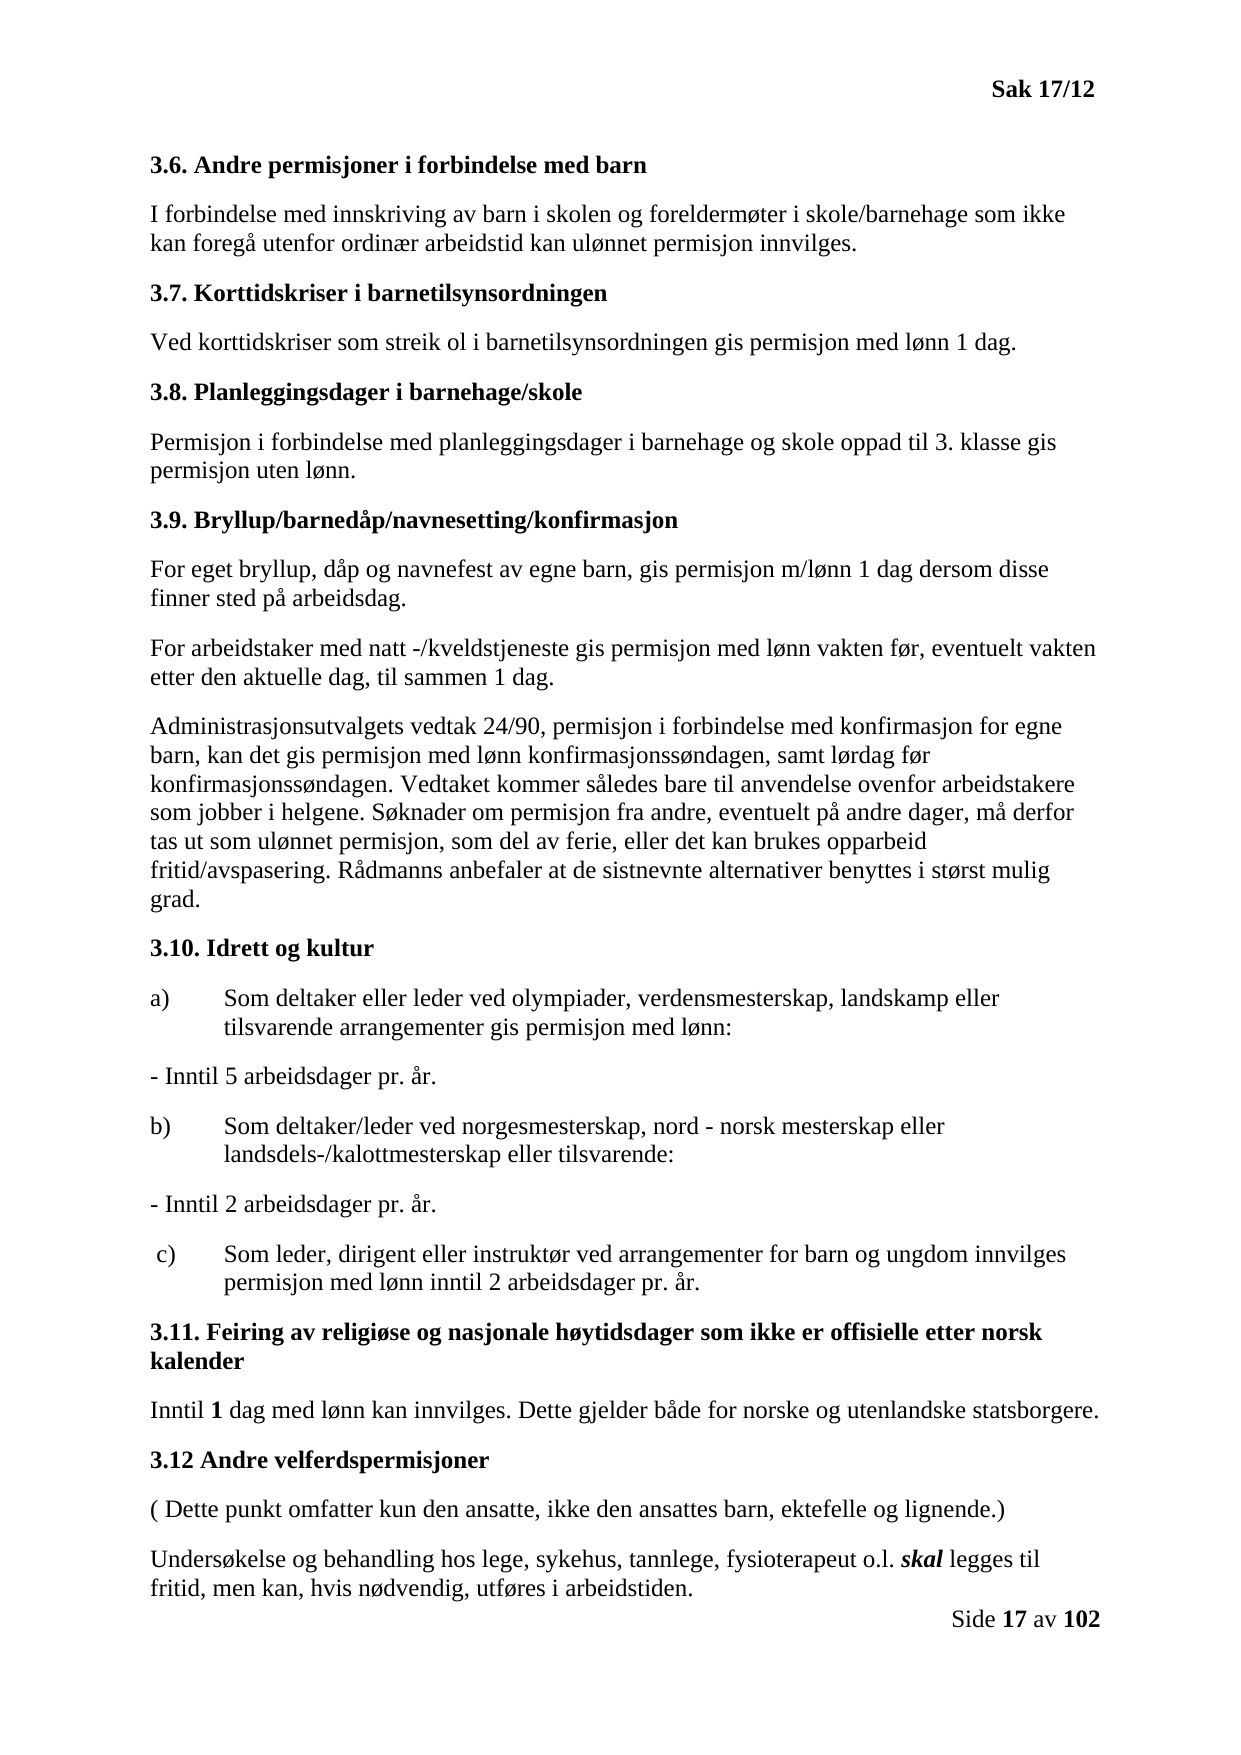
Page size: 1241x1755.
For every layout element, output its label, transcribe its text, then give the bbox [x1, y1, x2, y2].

text 3.6. Andre permisjoner i forbindelse med barn [150, 150, 1100, 179]
text I forbindelse med innskriving av barn i skolen og foreldermøter i skole/barnehage som ikke kan foregå utenfor ordinær arbeidstid kan ulønnet permisjon innvilges. [150, 199, 1100, 257]
list Andre velferdspermisjoner [150, 1445, 1100, 1474]
text Administrasjonsutvalgets vedtak 24/90, permisjon i forbindelse med konfirmasjon for egne barn, kan det gis permisjon med lønn konfirmasjonssøndagen, samt lørdag før konfirmasjonssøndagen. Vedtaket kommer således bare til anvendelse ovenfor arbeidstakere som jobber i helgene. Søknader om permisjon fra andre, eventuelt på andre dager, må derfor tas ut som ulønnet permisjon, som del av ferie, eller det kan brukes opparbeid fritid/avspasering. Rådmanns anbefaler at de sistnevnte alternativer benyttes i størst mulig grad. [150, 711, 1100, 912]
text a) Som deltaker eller leder ved olympiader, verdensmesterskap, landskamp eller tilsvarende arrangementer gis permisjon med lønn: [150, 983, 1100, 1040]
text For eget bryllup, dåp og navnefest av egne barn, gis permisjon m/lønn 1 dag dersom disse finner sted på arbeidsdag. [150, 554, 1100, 612]
text 3.9. Bryllup/barnedåp/navnesetting/konfirmasjon [150, 505, 1100, 534]
text For arbeidstaker med natt -/kveldstjeneste gis permisjon med lønn vakten før, eventuelt vakten etter den aktuelle dag, til sammen 1 dag. [150, 633, 1100, 690]
text - Inntil 5 arbeidsdager pr. år. [150, 1061, 1100, 1090]
text Ved korttidskriser som streik ol i barnetilsynsordningen gis permisjon med lønn 1 dag. [150, 327, 1100, 356]
text ( Dette punkt omfatter kun den ansatte, ikke den ansattes barn, ektefelle og lignende.) [150, 1494, 1100, 1523]
text Permisjon i forbindelse med planleggingsdager i barnehage og skole oppad til 3. klasse gis permisjon uten lønn. [150, 427, 1100, 484]
text 3.8. Planleggingsdager i barnehage/skole [150, 377, 1100, 406]
text b) Som deltaker/leder ved norgesmesterskap, nord - norsk mesterskap eller landsdels-/kalottmesterskap eller tilsvarende: [150, 1111, 1100, 1168]
text 3.11. Feiring av religiøse og nasjonale høytidsdager som ikke er offisielle etter norsk kalender [150, 1317, 1100, 1374]
text 3.7. Korttidskriser i barnetilsynsordningen [150, 278, 1100, 307]
text Undersøkelse og behandling hos lege, sykehus, tannlege, fysioterapeut o.l. skal legges til fritid, men kan, hvis nødvendig, utføres i arbeidstiden. [150, 1544, 1100, 1602]
list Som leder, dirigent eller instruktør ved arrangementer for barn og ungdom innvilges permisjon med lønn inntil 2 arbeidsdager pr. år. [156, 1239, 1100, 1296]
text Inntil 1 dag med lønn kan innvilges. Dette gjelder både for norske og utenlandske statsborgere. [150, 1395, 1100, 1424]
text 3.10. Idrett og kultur [150, 933, 1100, 962]
text - Inntil 2 arbeidsdager pr. år. [150, 1189, 1100, 1218]
